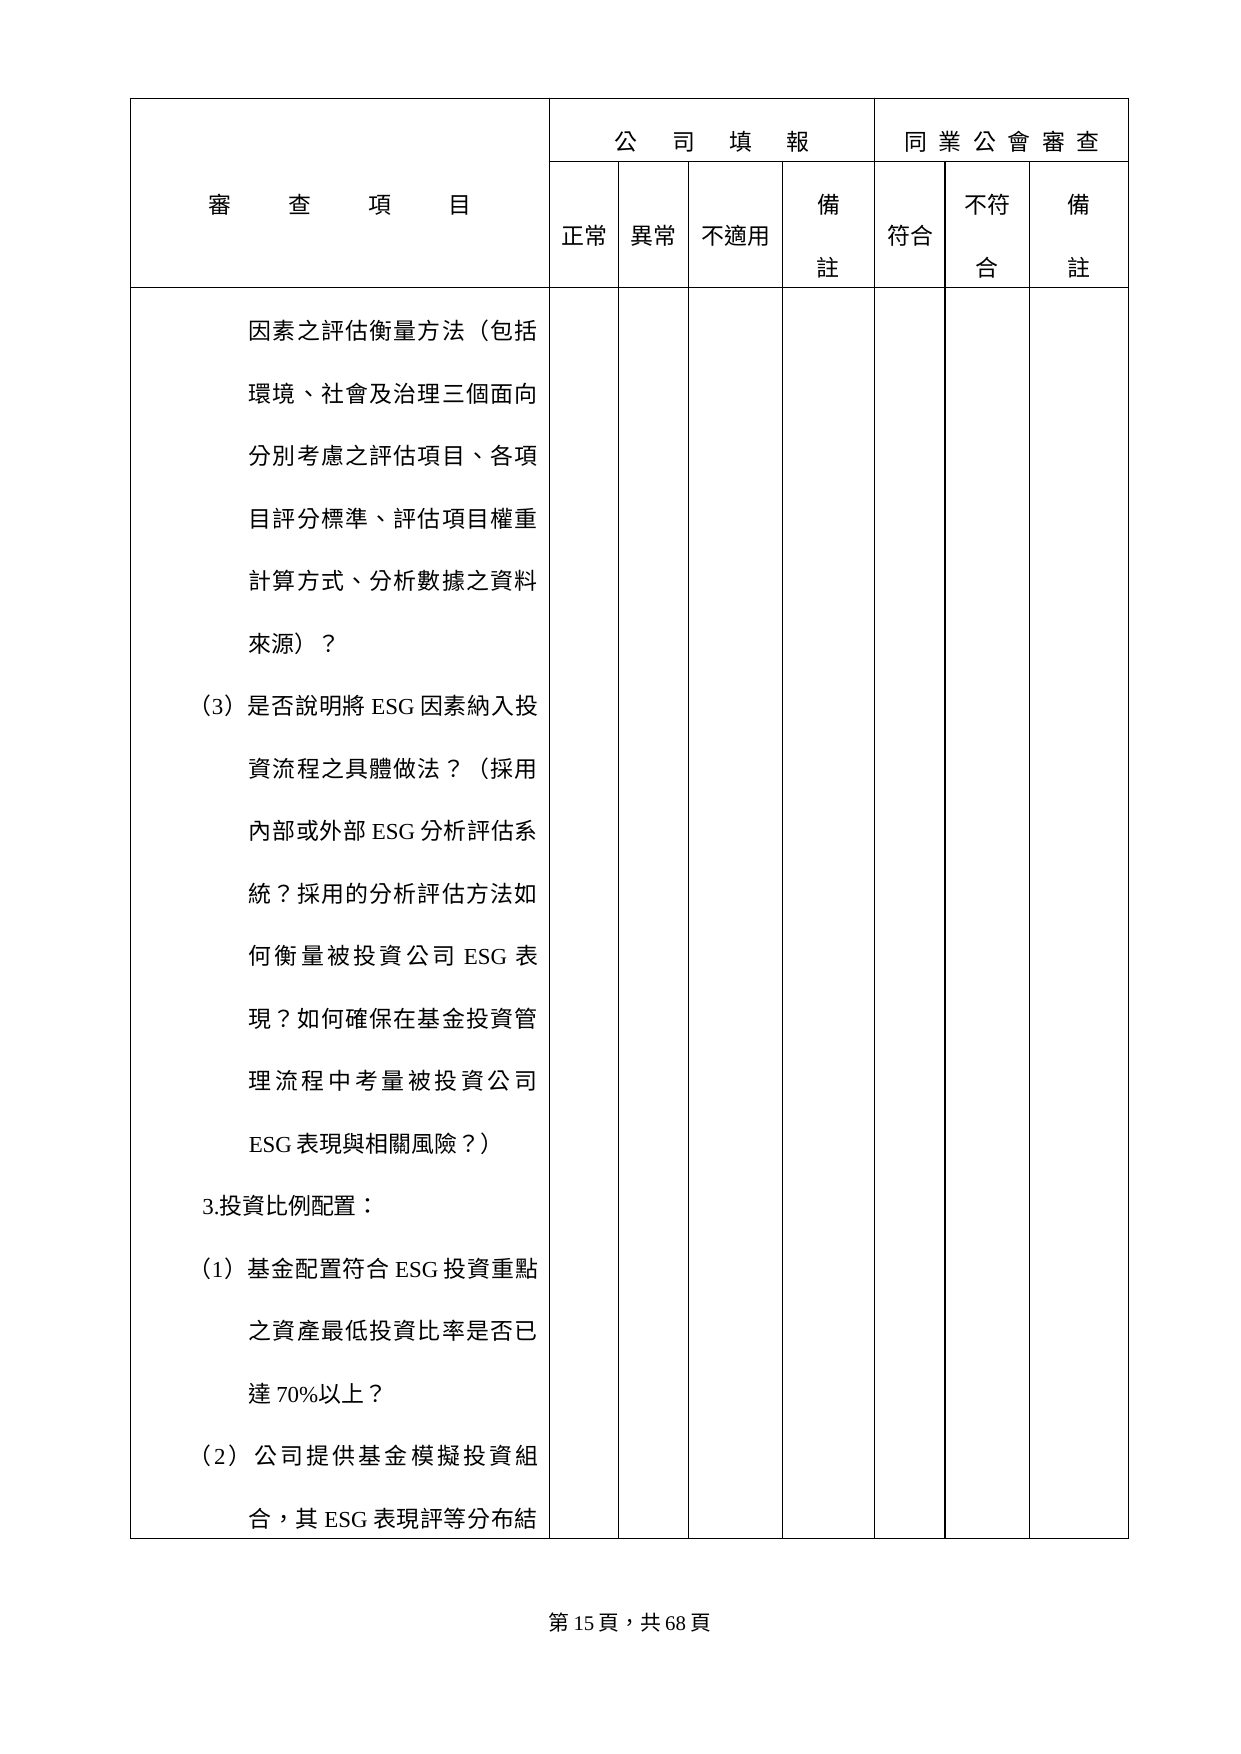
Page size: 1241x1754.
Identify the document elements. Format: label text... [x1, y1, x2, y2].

table_cell 備 註 [783, 162, 874, 287]
table_header 同 業 公 會 審 查 [875, 99, 1128, 161]
table_cell 符合 [875, 162, 944, 287]
table_cell 不適用 [689, 162, 782, 287]
table_cell [783, 288, 874, 1538]
table_cell [946, 288, 1029, 1538]
table_cell [550, 288, 618, 1538]
table_cell 異常 [619, 162, 688, 287]
table_header 審 查 項 目 [131, 99, 549, 287]
table_cell [1030, 288, 1128, 1538]
table_cell 正常 [550, 162, 618, 287]
table_cell [619, 288, 688, 1538]
table_header 公 司 填 報 [550, 99, 874, 161]
table_cell [875, 288, 944, 1538]
table_cell 不符合 [946, 162, 1029, 287]
table_cell [689, 288, 782, 1538]
table_cell 因素之評估衡量方法（包括環境、社會及治理三個面向分別考慮之評估項目、各項目評分標準、評估項目權重計算方式、分析數據之資料來源）？ （3）是否說明將ESG因素納入投資流程之具體做法？（採用內部或外部ESG分析評估系統？採用的分析評估方法如何衡量被投資公司ESG表現？如何確保在基金投資管理流程中考量被投資公司ESG表現與相關風險？） 3.投資比例配置： （1）基金配置符合ESG投資重點之資產最低投資比率是否已達70%以上？ （2）公司提供基金模擬投資組合，其ESG表現評等分布結 [131, 288, 549, 1538]
table_cell 備 註 [1030, 162, 1128, 287]
